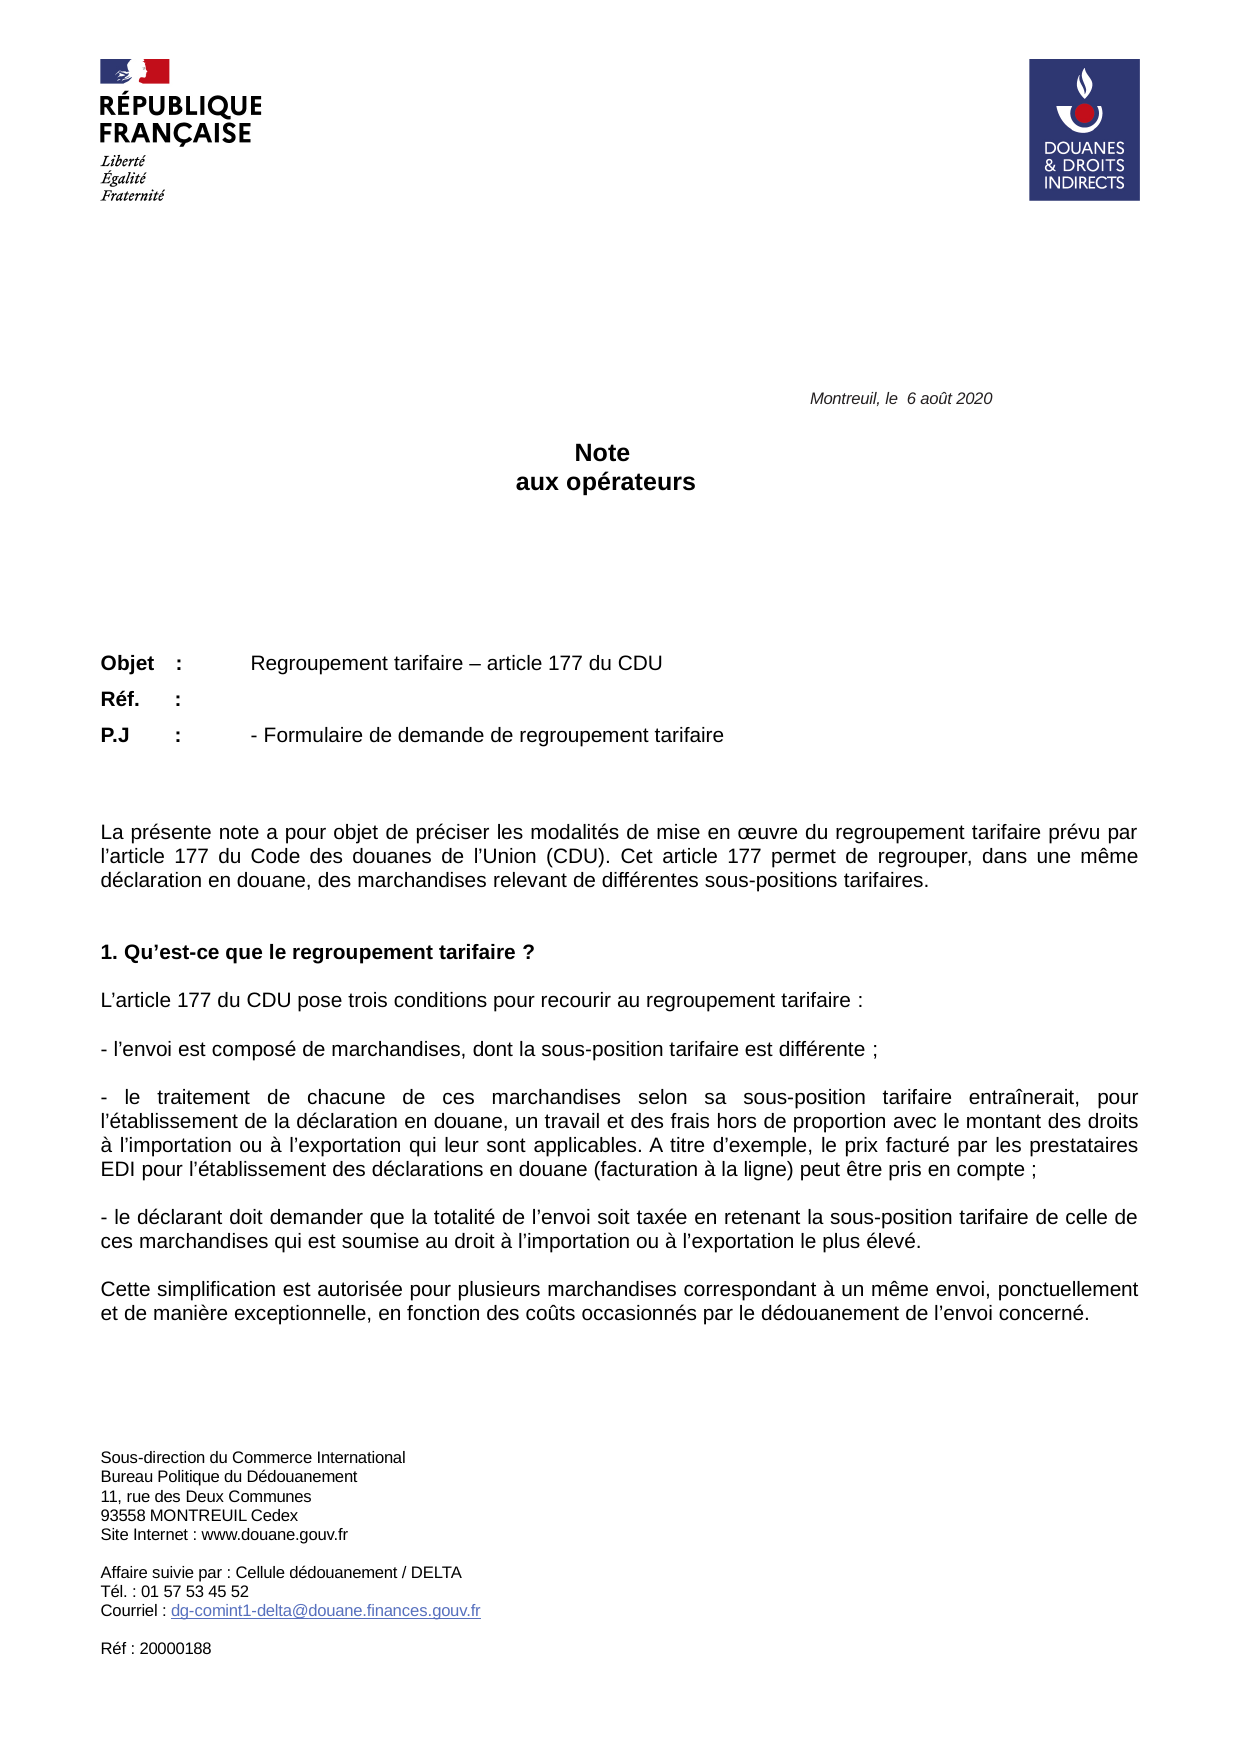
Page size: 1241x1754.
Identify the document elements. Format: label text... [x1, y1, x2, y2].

text 1. Qu’est-ce que le regroupement tarifaire ? [100, 940, 1140, 964]
picture [100, 59, 262, 201]
text - l’envoi est composé de marchandises, dont la sous-position tarifaire est différente ; [100, 1036, 1140, 1061]
text Réf. : [100, 687, 1140, 712]
text L’article 177 du CDU pose trois conditions pour recourir au regroupement tarifaire : [100, 988, 1140, 1012]
text Objet : Regroupement tarifaire – article 177 du CDU [100, 651, 1140, 676]
text - le déclarant doit demander que la totalité de l’envoi soit taxée en retenant la sous-position tarifaire de celle de ces marchandises qui est soumise au droit à l’importation ou à l’exportation le plus élevé. [100, 1205, 1140, 1253]
text Cette simplification est autorisée pour plusieurs marchandises correspondant à un même envoi, ponctuellement et de manière exceptionnelle, en fonction des coûts occasionnés par le dédouanement de l’envoi concerné. [100, 1277, 1140, 1325]
table_header Montreuil, le 6 août 2020 [810, 389, 1140, 544]
text La présente note a pour objet de préciser les modalités de mise en œuvre du regroupement tarifaire prévu par l’article 177 du Code des douanes de l’Union (CDU). Cet article 177 permet de regrouper, dans une même déclaration en douane, des marchandises relevant de différentes sous-positions tarifaires. [100, 820, 1140, 892]
picture [1029, 59, 1140, 201]
table_header Note aux opérateurs [402, 389, 810, 544]
text P.J : - Formulaire de demande de regroupement tarifaire [100, 722, 1140, 748]
table_header [100, 389, 402, 544]
text - le traitement de chacune de ces marchandises selon sa sous-position tarifaire entraînerait, pour l’établissement de la déclaration en douane, un travail et des frais hors de proportion avec le montant des droits à l’importation ou à l’exportation qui leur sont applicables. A titre d’exemple, le prix facturé par les prestataires EDI pour l’établissement des déclarations en douane (facturation à la ligne) peut être pris en compte ; [100, 1084, 1140, 1181]
